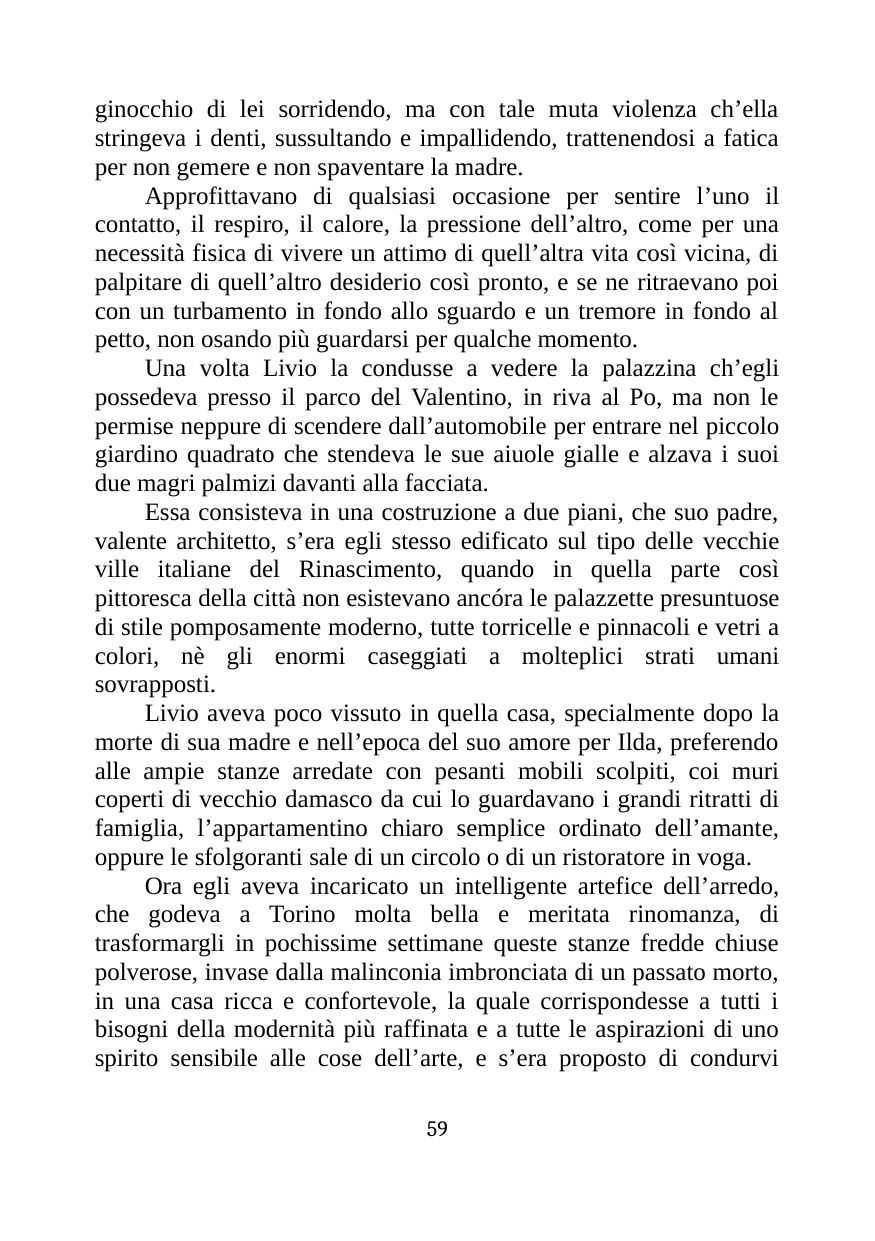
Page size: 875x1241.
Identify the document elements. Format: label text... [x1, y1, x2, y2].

text Approfittavano di qualsiasi occasione per sentire l’uno il contatto, il respiro, il calore, la pressione dell’altro, come per una necessità fisica di vivere un attimo di quell’altra vita così vicina, di palpitare di quell’altro desiderio così pronto, e se ne ritraevano poi con un turbamento in fondo allo sguardo e un tremore in fondo al petto, non osando più guardarsi per qualche momento. [94, 181, 779, 353]
text Una volta Livio la condusse a vedere la palazzina ch’egli possedeva presso il parco del Valentino, in riva al Po, ma non le permise neppure di scendere dall’automobile per entrare nel piccolo giardino quadrato che stendeva le sue aiuole gialle e alzava i suoi due magri palmizi davanti alla facciata. [94, 353, 779, 497]
text Ora egli aveva incaricato un intelligente artefice dell’arredo, che godeva a Torino molta bella e meritata rinomanza, di trasformargli in pochissime settimane queste stanze fredde chiuse polverose, invase dalla malinconia imbronciata di un passato morto, in una casa ricca e confortevole, la quale corrispondesse a tutti i bisogni della modernità più raffinata e a tutte le aspirazioni di uno spirito sensibile alle cose dell’arte, e s’era proposto di condurvi [94, 871, 779, 1072]
text Essa consisteva in una costruzione a due piani, che suo padre, valente architetto, s’era egli stesso edificato sul tipo delle vecchie ville italiane del Rinascimento, quando in quella parte così pittoresca della città non esistevano ancóra le palazzette presuntuose di stile pomposamente moderno, tutte torricelle e pinnacoli e vetri a colori, nè gli enormi caseggiati a molteplici strati umani sovrapposti. [94, 497, 779, 698]
text Livio aveva poco vissuto in quella casa, specialmente dopo la morte di sua madre e nell’epoca del suo amore per Ilda, preferendo alle ampie stanze arredate con pesanti mobili scolpiti, coi muri coperti di vecchio damasco da cui lo guardavano i grandi ritratti di famiglia, l’appartamentino chiaro semplice ordinato dell’amante, oppure le sfolgoranti sale di un circolo o di un ristoratore in voga. [94, 698, 779, 871]
text ginocchio di lei sorridendo, ma con tale muta violenza ch’ella stringeva i denti, sussultando e impallidendo, trattenendosi a fatica per non gemere e non spaventare la madre. [94, 94, 779, 181]
